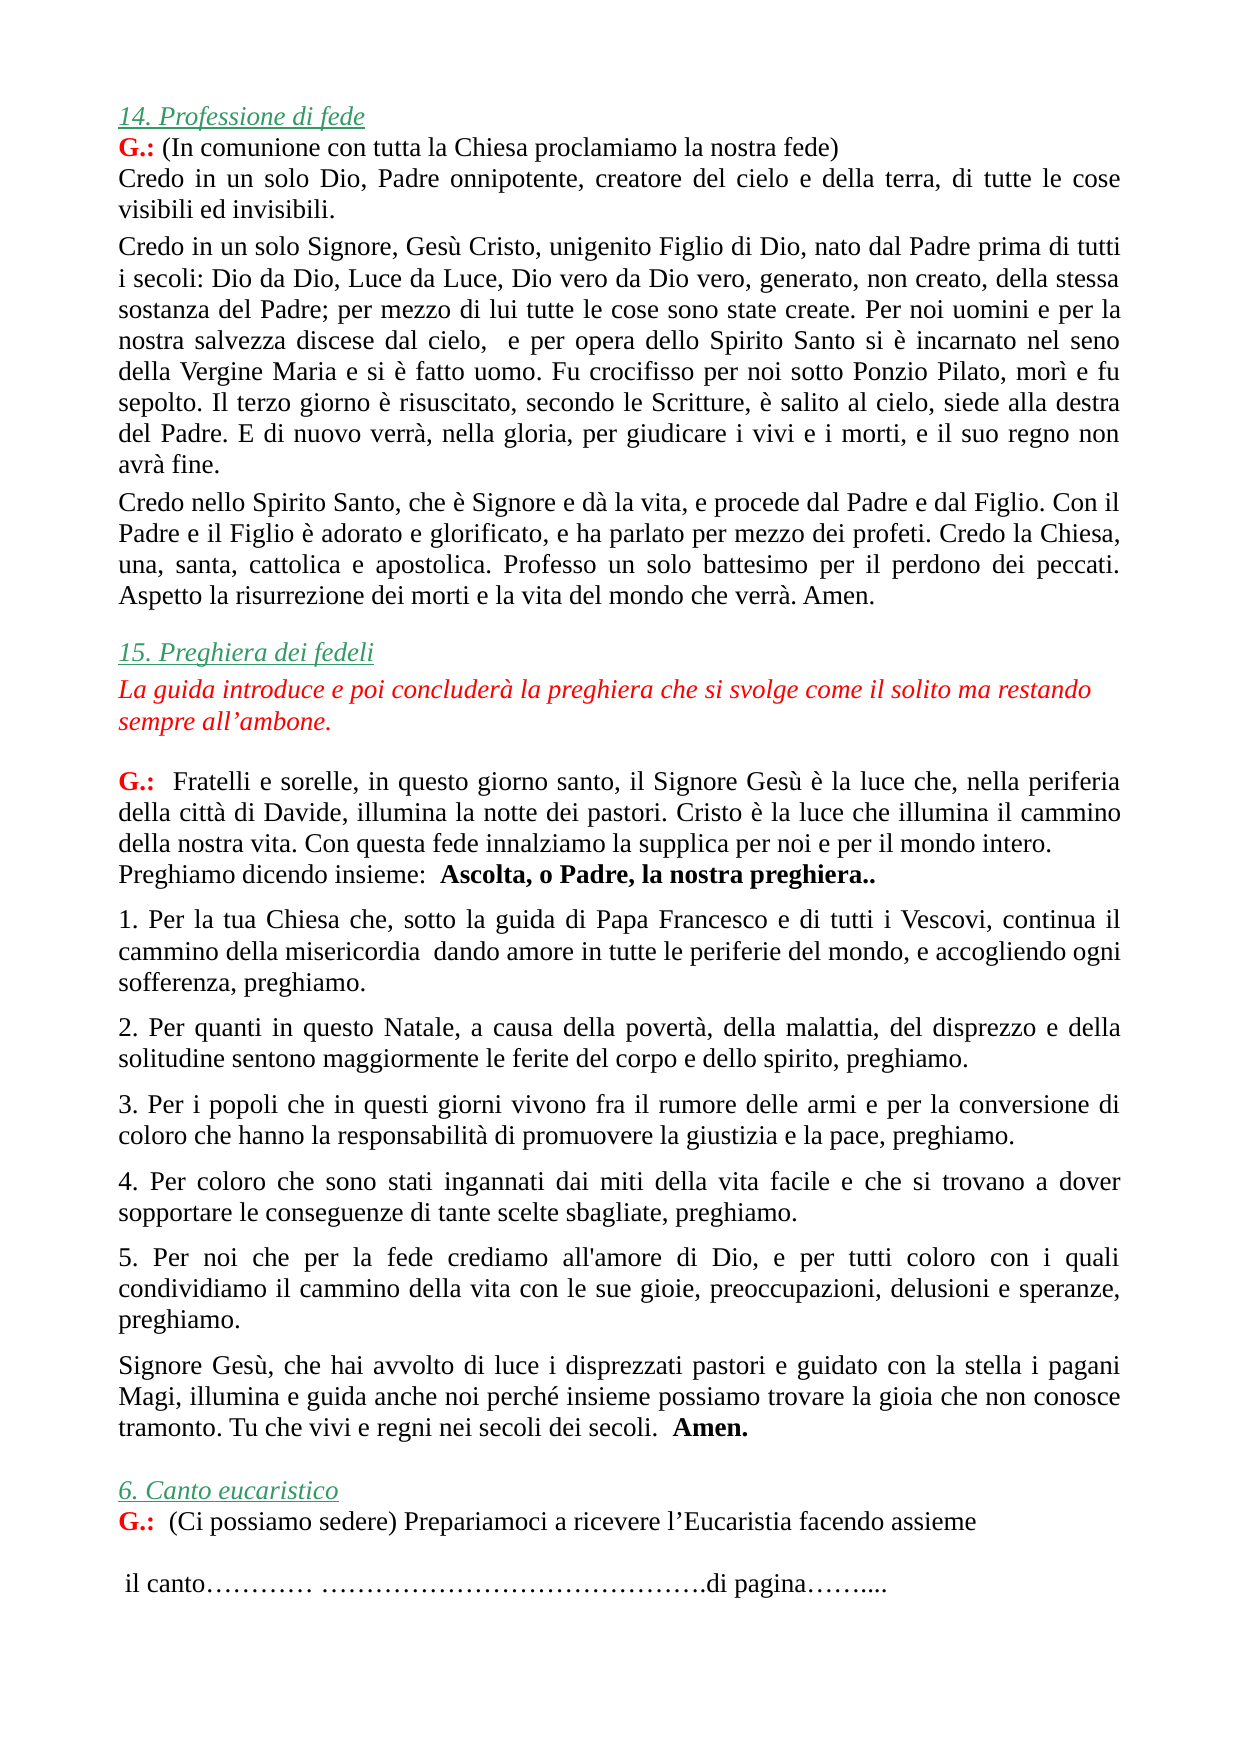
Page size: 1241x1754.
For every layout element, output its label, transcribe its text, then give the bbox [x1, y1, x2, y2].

text 3. Per i popoli che in questi giorni vivono fra il rumore delle armi e per la conversione di coloro che hanno la responsabilità di promuovere la giustizia e la pace, preghiamo. [118, 1088, 1122, 1150]
text 4. Per coloro che sono stati ingannati dai miti della vita facile e che si trovano a dover sopportare le conseguenze di tante scelte sbagliate, preghiamo. [118, 1165, 1122, 1227]
text 2. Per quanti in questo Natale, a causa della povertà, della malattia, del disprezzo e della solitudine sentono maggiormente le ferite del corpo e dello spirito, preghiamo. [118, 1011, 1122, 1074]
text Credo in un solo Signore, Gesù Cristo, unigenito Figlio di Dio, nato dal Padre prima di tutti i secoli: Dio da Dio, Luce da Luce, Dio vero da Dio vero, generato, non creato, della stessa sostanza del Padre; per mezzo di lui tutte le cose sono state create. Per noi uomini e per la nostra salvezza discese dal cielo, e per opera dello Spirito Santo si è incarnato nel seno della Vergine Maria e si è fatto uomo. Fu crocifisso per noi sotto Ponzio Pilato, morì e fu sepolto. Il terzo giorno è risuscitato, secondo le Scritture, è salito al cielo, siede alla destra del Padre. E di nuovo verrà, nella gloria, per giudicare i vivi e i morti, e il suo regno non avrà fine. [118, 231, 1122, 480]
text G.: (In comunione con tutta la Chiesa proclamiamo la nostra fede) [118, 131, 1122, 162]
text il canto………… …………………………………….di pagina…….... [118, 1567, 1122, 1598]
text 1. Per la tua Chiesa che, sotto la guida di Papa Francesco e di tutti i Vescovi, continua il cammino della misericordia dando amore in tutte le periferie del mondo, e accogliendo ogni sofferenza, preghiamo. [118, 903, 1122, 997]
text Signore Gesù, che hai avvolto di luce i disprezzati pastori e guidato con la stella i pagani Magi, illumina e guida anche noi perché insieme possiamo trovare la gioia che non conosce tramonto. Tu che vivi e regni nei secoli dei secoli. Amen. [118, 1349, 1122, 1443]
text 14. Professione di fede [118, 100, 1122, 131]
text Credo nello Spirito Santo, che è Signore e dà la vita, e procede dal Padre e dal Figlio. Con il Padre e il Figlio è adorato e glorificato, e ha parlato per mezzo dei profeti. Credo la Chiesa, una, santa, cattolica e apostolica. Professo un solo battesimo per il perdono dei peccati. Aspetto la risurrezione dei morti e la vita del mondo che verrà. Amen. [118, 486, 1122, 610]
text G.: Fratelli e sorelle, in questo giorno santo, il Signore Gesù è la luce che, nella periferia della città di Davide, illumina la notte dei pastori. Cristo è la luce che illumina il cammino della nostra vita. Con questa fede innalziamo la supplica per noi e per il mondo intero. [118, 764, 1122, 858]
text G.: (Ci possiamo sedere) Prepariamoci a ricevere l’Eucaristia facendo assieme [118, 1505, 1122, 1536]
text 6. Canto eucaristico [118, 1474, 1122, 1505]
text Credo in un solo Dio, Padre onnipotente, creatore del cielo e della terra, di tutte le cose visibili ed invisibili. [118, 162, 1122, 224]
text Preghiamo dicendo insieme: Ascolta, o Padre, la nostra preghiera.. [118, 858, 1122, 889]
text La guida introduce e poi concluderà la preghiera che si svolge come il solito ma restando sempre all’ambone. [118, 673, 1122, 736]
text 5. Per noi che per la fede crediamo all'amore di Dio, e per tutti coloro con i quali condividiamo il cammino della vita con le sue gioie, preoccupazioni, delusioni e speranze, preghiamo. [118, 1241, 1122, 1335]
text 15. Preghiera dei fedeli [118, 636, 1122, 668]
